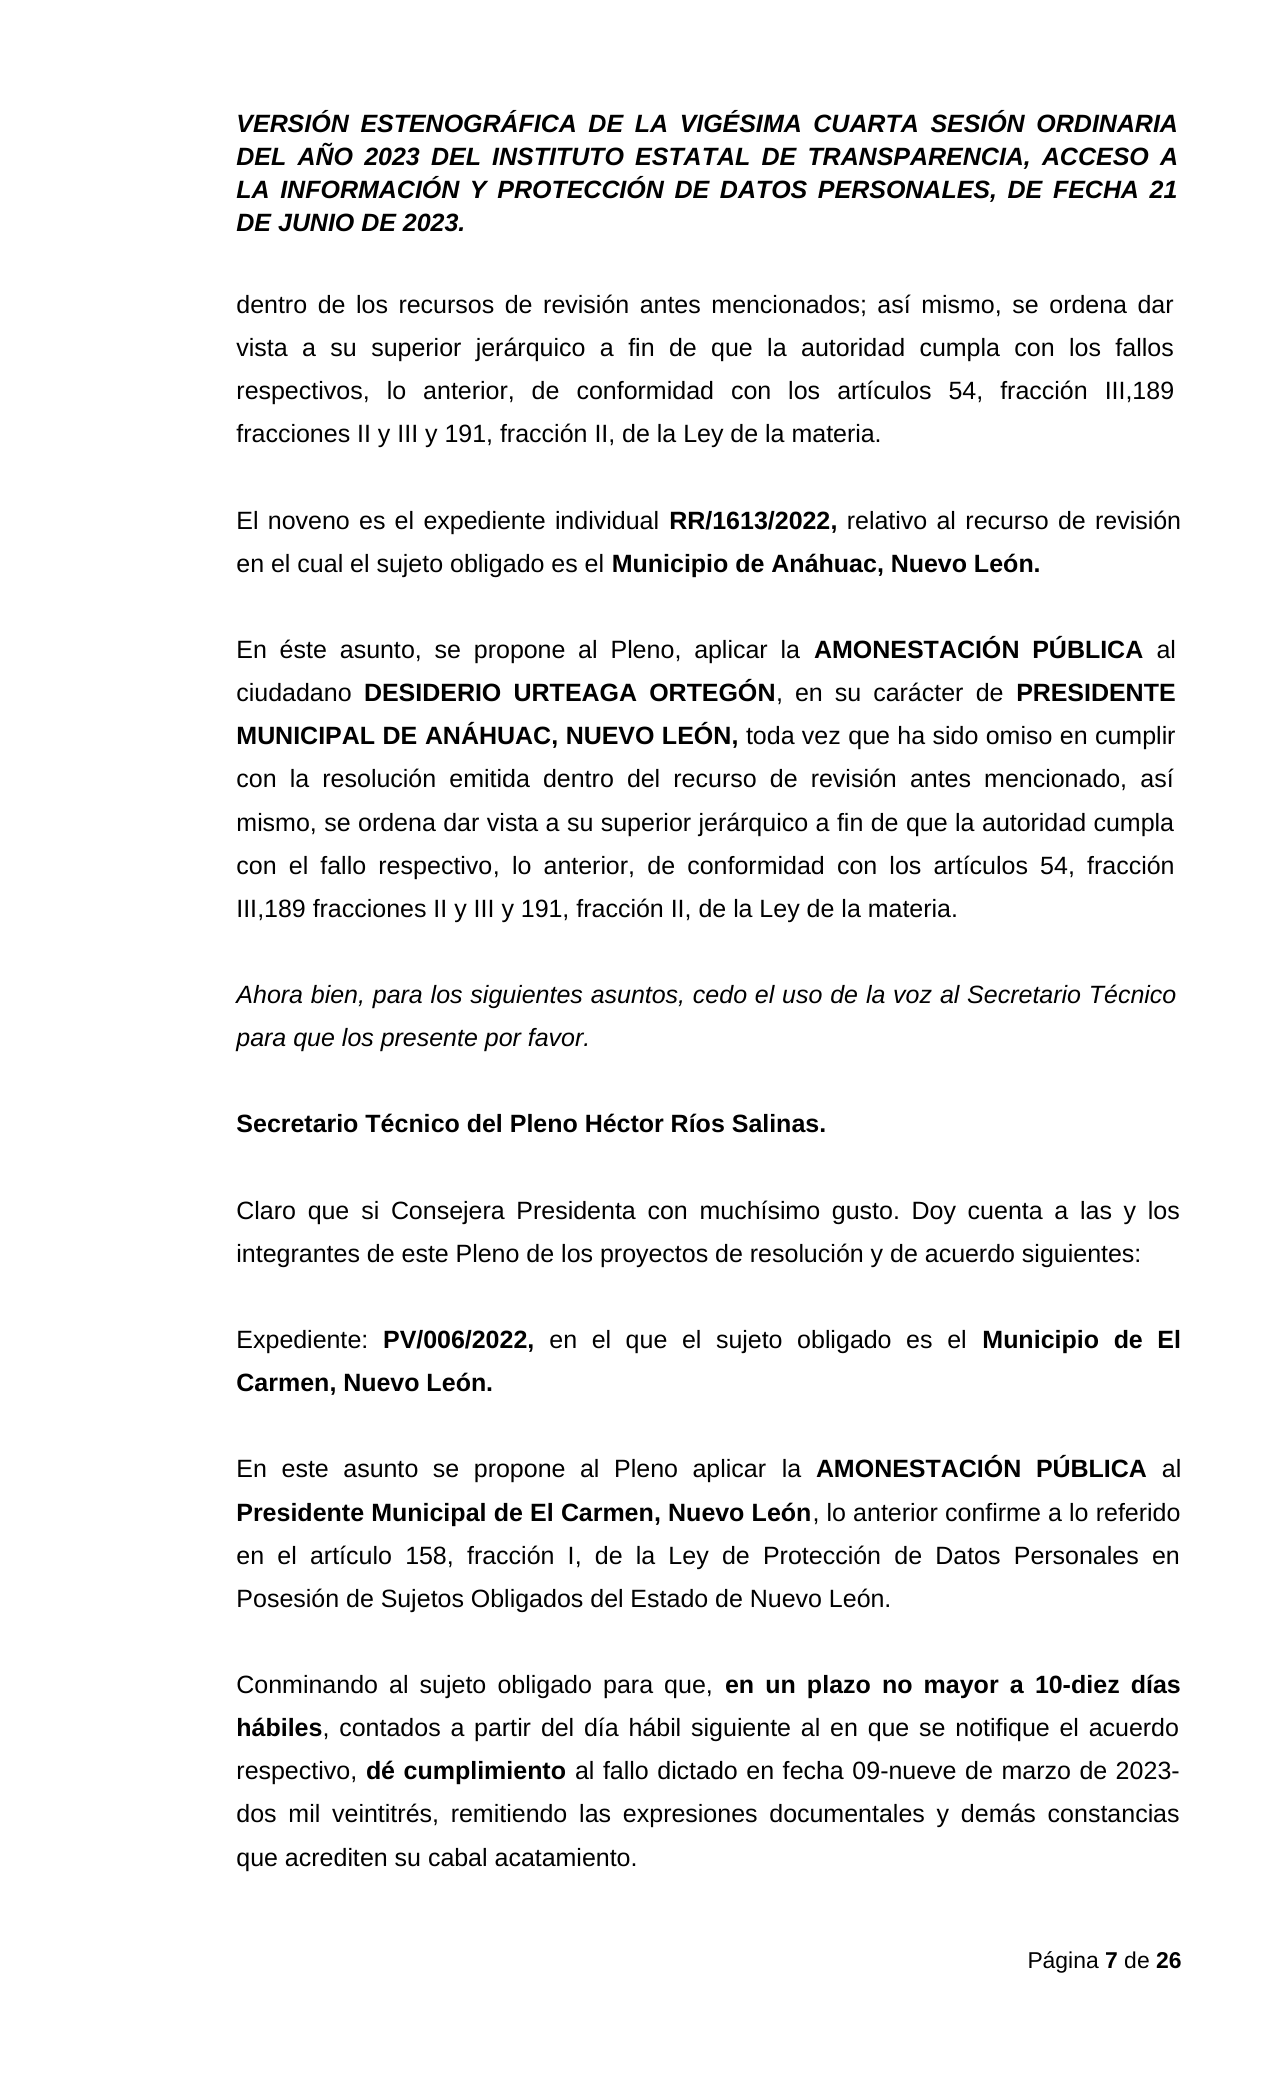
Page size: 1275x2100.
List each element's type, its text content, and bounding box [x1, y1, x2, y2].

text Claro que si Consejera Presidenta con muchísimo gusto. Doy cuenta a las y los integrantes de este Pleno de los proyectos de resolución y de acuerdo siguientes: [236, 1196, 1181, 1268]
text Secretario Técnico del Pleno Héctor Ríos Salinas. [236, 1109, 1181, 1138]
text En este asunto se propone al Pleno aplicar la AMONESTACIÓN PÚBLICA al Presidente Municipal de El Carmen, Nuevo León, lo anterior confirme a lo referido en el artículo 158, fracción I, de la Ley de Protección de Datos Personales en Posesión de Sujetos Obligados del Estado de Nuevo León. [236, 1454, 1181, 1613]
text Expediente: PV/006/2022, en el que el sujeto obligado es el Municipio de El Carmen, Nuevo León. [236, 1325, 1181, 1397]
text El noveno es el expediente individual RR/1613/2022, relativo al recurso de revisión en el cual el sujeto obligado es el Municipio de Anáhuac, Nuevo León. [236, 506, 1181, 578]
text Ahora bien, para los siguientes asuntos, cedo el uso de la voz al Secretario Técnico para que los presente por favor. [236, 980, 1181, 1052]
text Conminando al sujeto obligado para que, en un plazo no mayor a 10-diez días hábiles, contados a partir del día hábil siguiente al en que se notifique el acuerdo respectivo, dé cumplimiento al fallo dictado en fecha 09-nueve de marzo de 2023-dos mil veintitrés, remitiendo las expresiones documentales y demás constancias que acrediten su cabal acatamiento. [236, 1670, 1181, 1871]
text dentro de los recursos de revisión antes mencionados; así mismo, se ordena dar vista a su superior jerárquico a fin de que la autoridad cumpla con los fallos respectivos, lo anterior, de conformidad con los artículos 54, fracción III,189 fracciones II y III y 191, fracción II, de la Ley de la materia. [236, 290, 1176, 448]
text En éste asunto, se propone al Pleno, aplicar la AMONESTACIÓN PÚBLICA al ciudadano DESIDERIO URTEAGA ORTEGÓN, en su carácter de PRESIDENTE MUNICIPAL DE ANÁHUAC, NUEVO LEÓN, toda vez que ha sido omiso en cumplir con la resolución emitida dentro del recurso de revisión antes mencionado, así mismo, se ordena dar vista a su superior jerárquico a fin de que la autoridad cumpla con el fallo respectivo, lo anterior, de conformidad con los artículos 54, fracción III,189 fracciones II y III y 191, fracción II, de la Ley de la materia. [236, 635, 1176, 923]
